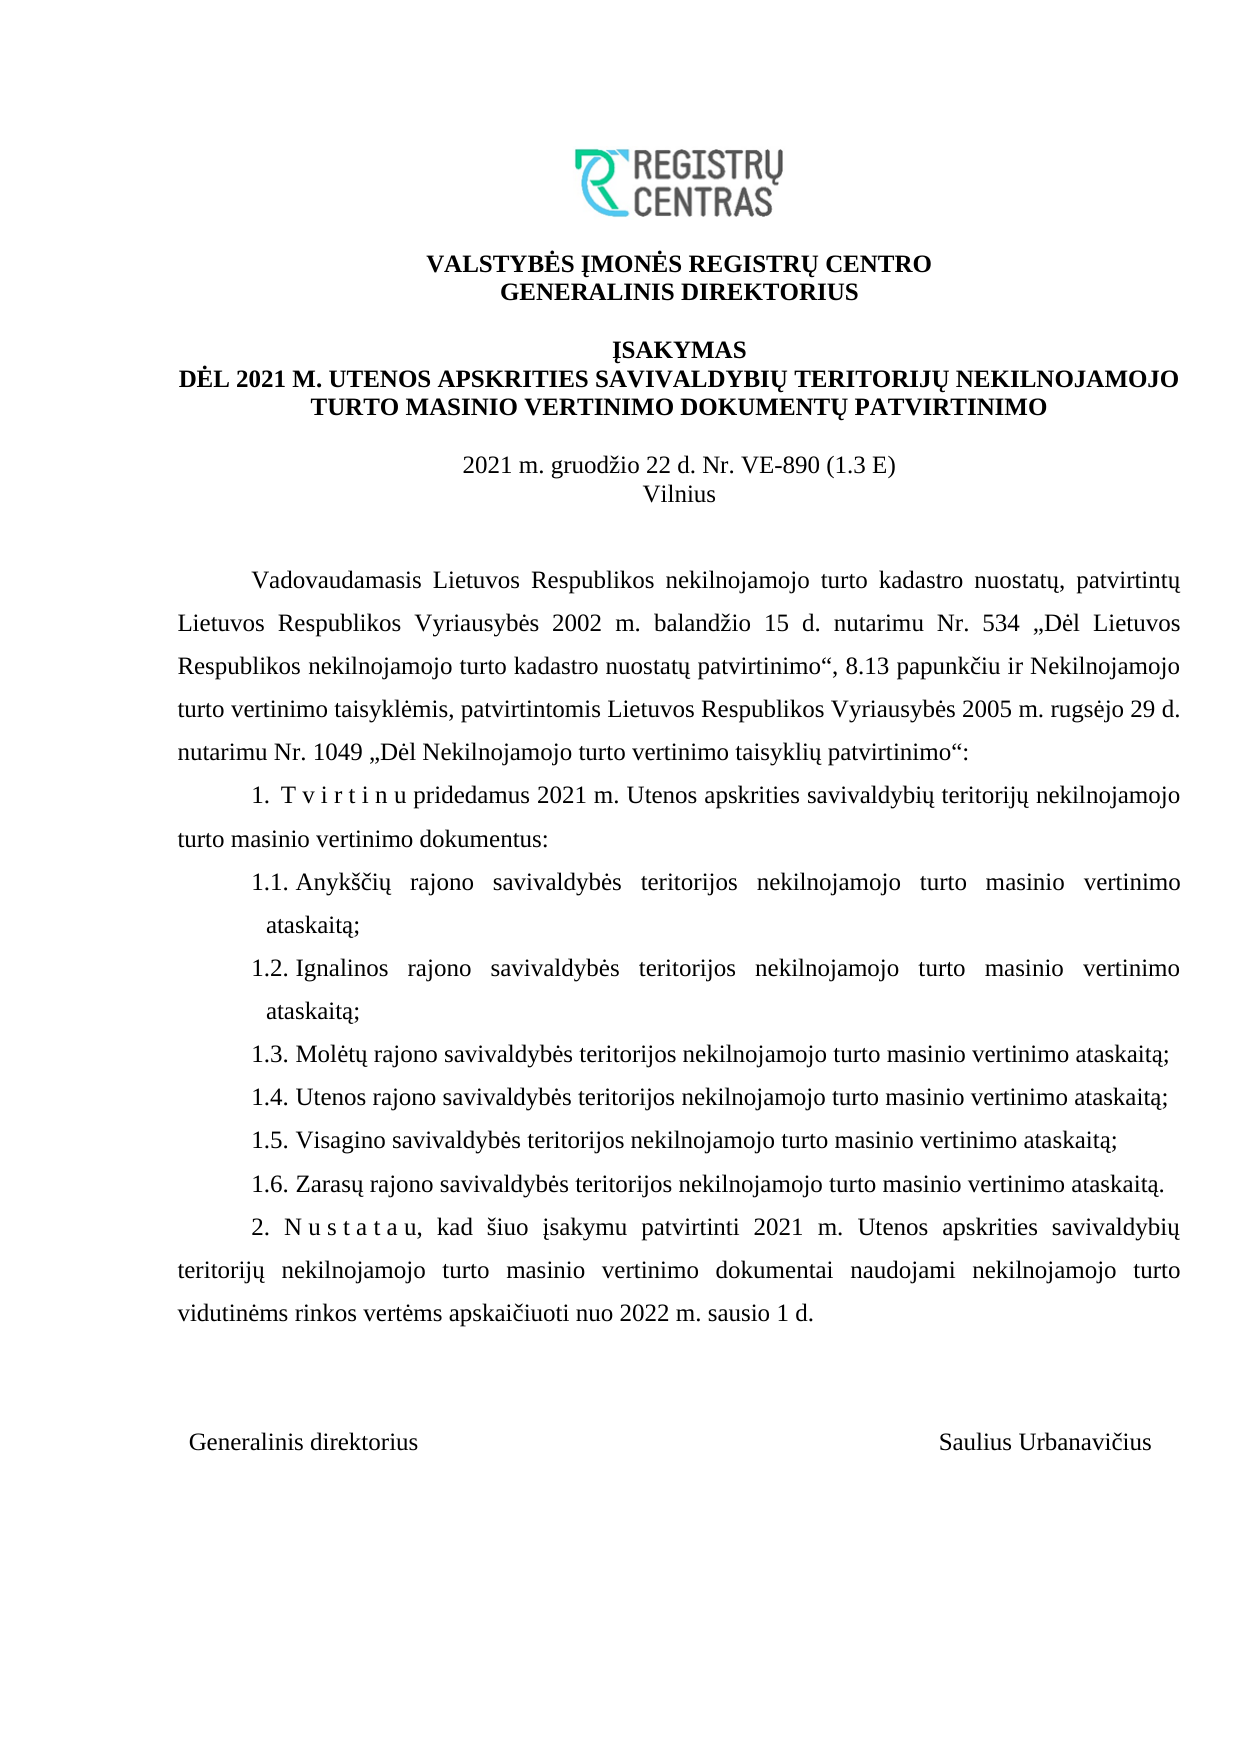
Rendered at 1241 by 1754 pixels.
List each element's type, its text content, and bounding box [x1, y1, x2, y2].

text 1.2. Ignalinos rajono savivaldybės teritorijos nekilnojamojo turto masinio vertinimo ataskaitą; [251, 953, 1181, 1025]
text VALSTYBĖS ĮMONĖS REGISTRŲ CENTRO [177, 249, 1181, 277]
text ĮSAKYMAS [177, 335, 1181, 364]
text 1.5. Visagino savivaldybės teritorijos nekilnojamojo turto masinio vertinimo ataskaitą; [251, 1126, 1181, 1154]
text 2. Nustatau, kad šiuo įsakymu patvirtinti 2021 m. Utenos apskrities savivaldybių teritorijų nekilnojamojo turto masinio vertinimo dokumentai naudojami nekilnojamojo turto vidutinėms rinkos vertėms apskaičiuoti nuo 2022 m. sausio 1 d. [177, 1212, 1181, 1327]
text Vilnius [177, 479, 1181, 507]
text 2021 m. gruodžio 22 d. Nr. VE-890 (1.3 E) [177, 450, 1181, 479]
text Generalinis direktorius Saulius Urbanavičius [188, 1427, 1181, 1456]
text 1. Tvirtinu pridedamus 2021 m. Utenos apskrities savivaldybių teritorijų nekilnojamojo turto masinio vertinimo dokumentus: [177, 781, 1181, 852]
text GENERALINIS DIREKTORIUS [177, 277, 1181, 306]
text DĖL 2021 M. UTENOS APSKRITIES SAVIVALDYBIŲ TERITORIJŲ NEKILNOJAMOJO TURTO MASINIO VERTINIMO DOKUMENTŲ PATVIRTINIMO [177, 364, 1181, 421]
text 1.6. Zarasų rajono savivaldybės teritorijos nekilnojamojo turto masinio vertinimo ataskaitą. [251, 1169, 1181, 1197]
text Vadovaudamasis Lietuvos Respublikos nekilnojamojo turto kadastro nuostatų, patvirtintų Lietuvos Respublikos Vyriausybės 2002 m. balandžio 15 d. nutarimu Nr. 534 „Dėl Lietuvos Respublikos nekilnojamojo turto kadastro nuostatų patvirtinimo“, 8.13 papunkčiu ir Nekilnojamojo turto vertinimo taisyklėmis, patvirtintomis Lietuvos Respublikos Vyriausybės 2005 m. rugsėjo 29 d. nutarimu Nr. 1049 „Dėl Nekilnojamojo turto vertinimo taisyklių patvirtinimo“: [177, 565, 1181, 766]
text 1.3. Molėtų rajono savivaldybės teritorijos nekilnojamojo turto masinio vertinimo ataskaitą; [251, 1039, 1181, 1068]
text 1.1. Anykščių rajono savivaldybės teritorijos nekilnojamojo turto masinio vertinimo ataskaitą; [251, 867, 1181, 939]
text 1.4. Utenos rajono savivaldybės teritorijos nekilnojamojo turto masinio vertinimo ataskaitą; [251, 1082, 1181, 1111]
